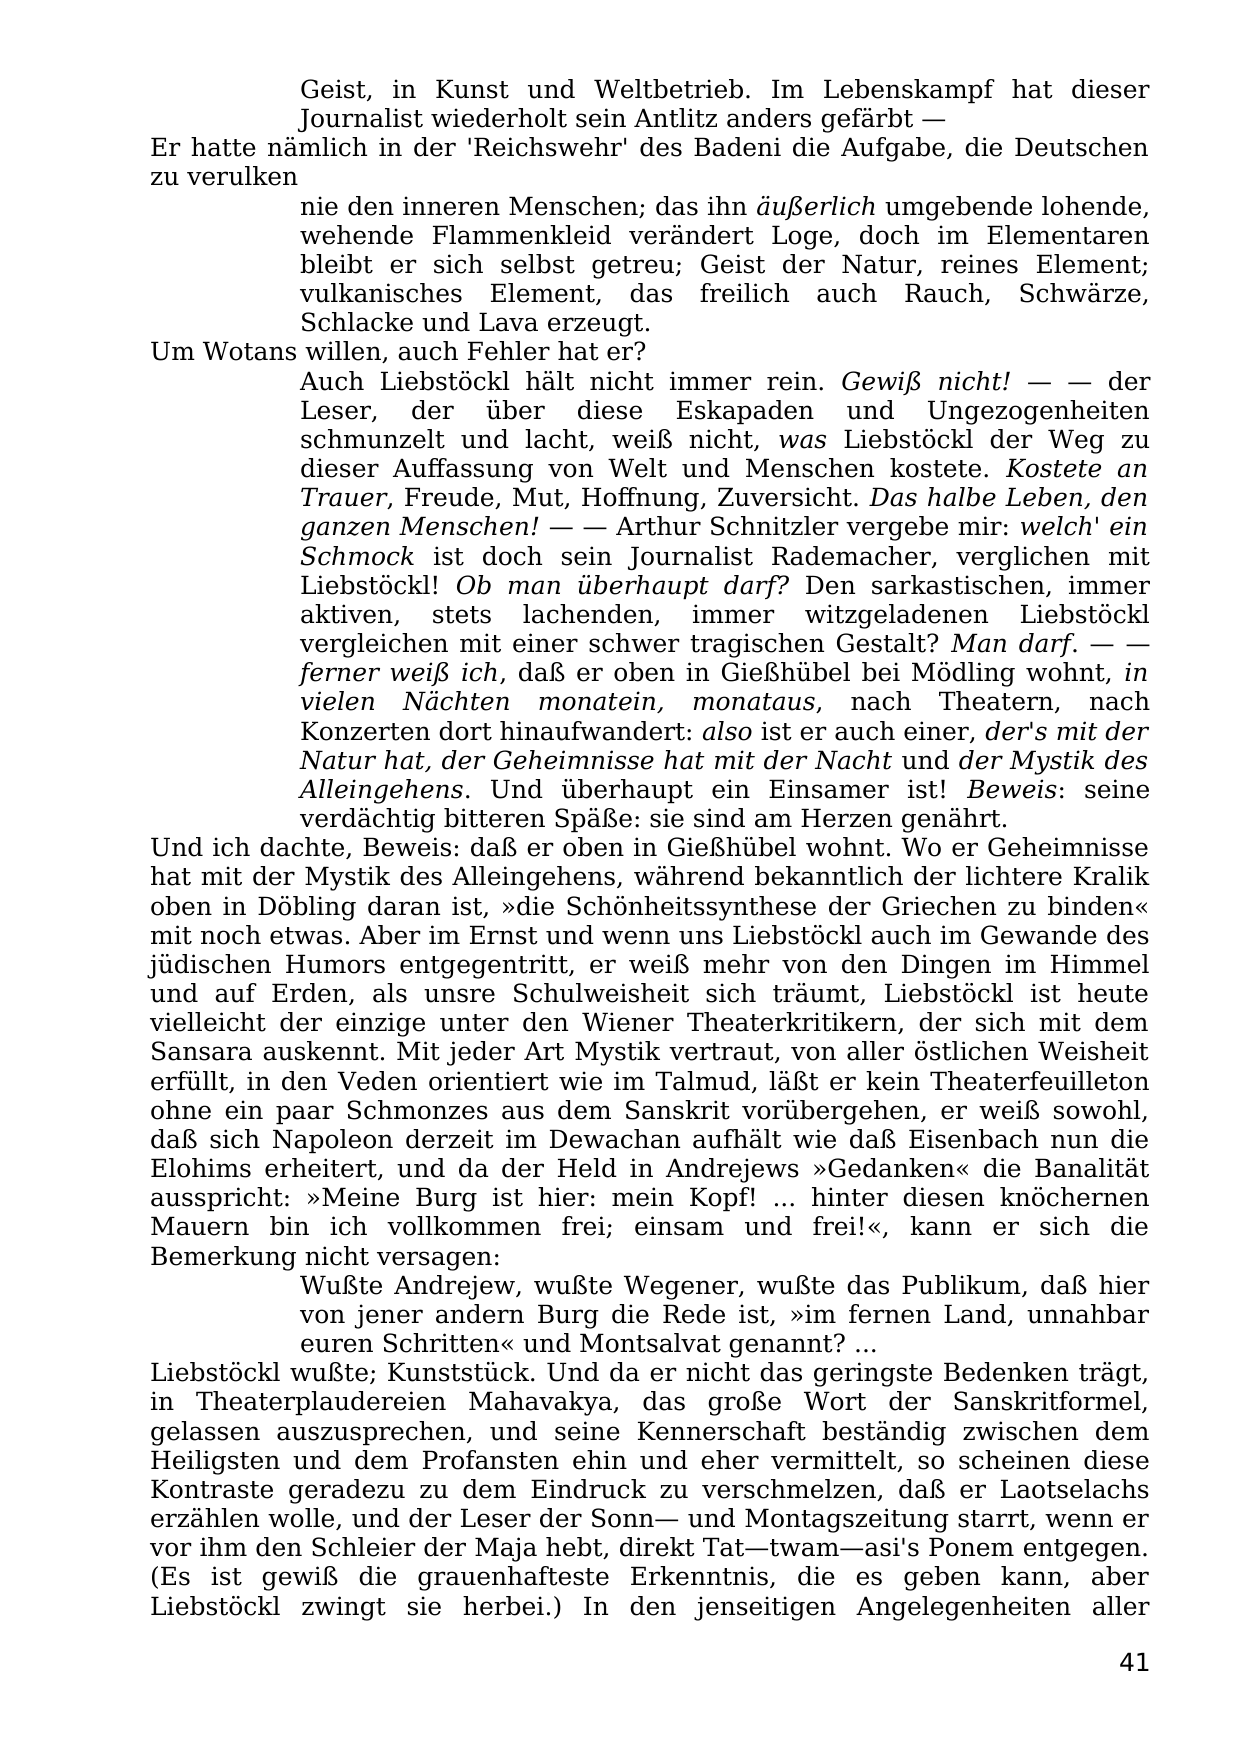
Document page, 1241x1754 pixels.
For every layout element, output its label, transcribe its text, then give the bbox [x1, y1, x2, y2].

text nie den inneren Menschen; das ihn äußerlich umgebende lohende, wehende Flammenkleid verändert Loge, doch im Elementaren bleibt er sich selbst getreu; Geist der Natur, reines Element; vulkanisches Element, das freilich auch Rauch, Schwärze, Schlacke und Lava erzeugt. [300, 192, 1151, 337]
text Liebstöckl wußte; Kunststück. Und da er nicht das geringste Bedenken trägt, in Theaterplaudereien Mahavakya, das große Wort der Sanskritformel, gelassen auszusprechen, und seine Kennerschaft beständig zwischen dem Heiligsten und dem Profansten ehin und eher vermittelt, so scheinen diese Kontraste geradezu zu dem Eindruck zu verschmelzen, daß er Laotselachs erzählen wolle, und der Leser der Sonn— und Montagszeitung starrt, wenn er vor ihm den Schleier der Maja hebt, direkt Tat—twam—asi's Ponem entgegen. (Es ist gewiß die grauenhafteste Erkenntnis, die es geben kann, aber Liebstöckl zwingt sie herbei.) In den jenseitigen Angelegenheiten aller [150, 1358, 1151, 1621]
text Geist, in Kunst und Weltbetrieb. Im Lebenskampf hat dieser Journalist wiederholt sein Antlitz anders gefärbt — [300, 75, 1151, 133]
text Wußte Andrejew, wußte Wegener, wußte das Publikum, daß hier von jener andern Burg die Rede ist, »im fernen Land, unnahbar euren Schritten« und Montsalvat genannt? ... [300, 1271, 1151, 1358]
text Um Wotans willen, auch Fehler hat er? [150, 337, 1151, 367]
text Und ich dachte, Beweis: daß er oben in Gießhübel wohnt. Wo er Geheimnisse hat mit der Mystik des Alleingehens, während bekanntlich der lichtere Kralik oben in Döbling daran ist, »die Schönheitssynthese der Griechen zu binden« mit noch etwas. Aber im Ernst und wenn uns Liebstöckl auch im Gewande des jüdischen Humors entgegentritt, er weiß mehr von den Dingen im Himmel und auf Erden, als unsre Schulweisheit sich träumt, Liebstöckl ist heute vielleicht der einzige unter den Wiener Theaterkritikern, der sich mit dem Sansara auskennt. Mit jeder Art Mystik vertraut, von aller östlichen Weisheit erfüllt, in den Veden orientiert wie im Talmud, läßt er kein Theaterfeuilleton ohne ein paar Schmonzes aus dem Sanskrit vorübergehen, er weiß sowohl, daß sich Napoleon derzeit im Dewachan aufhält wie daß Eisenbach nun die Elohims erheitert, und da der Held in Andrejews »Gedanken« die Banalität ausspricht: »Meine Burg ist hier: mein Kopf! ... hinter diesen knöchernen Mauern bin ich vollkommen frei; einsam und frei!«, kann er sich die Bemerkung nicht versagen: [150, 833, 1151, 1271]
text Er hatte nämlich in der 'Reichswehr' des Badeni die Aufgabe, die Deutschen zu verulken [150, 133, 1151, 192]
text Auch Liebstöckl hält nicht immer rein. Gewiß nicht! — — der Leser, der über diese Eskapaden und Ungezogenheiten schmunzelt und lacht, weiß nicht, was Liebstöckl der Weg zu dieser Auffassung von Welt und Menschen kostete. Kostete an Trauer, Freude, Mut, Hoffnung, Zuversicht. Das halbe Leben, den ganzen Menschen! — — Arthur Schnitzler vergebe mir: welch' ein Schmock ist doch sein Journalist Rademacher, verglichen mit Liebstöckl! Ob man überhaupt darf? Den sarkastischen, immer aktiven, stets lachenden, immer witzgeladenen Liebstöckl vergleichen mit einer schwer tragischen Gestalt? Man darf. — — ferner weiß ich, daß er oben in Gießhübel bei Mödling wohnt, in vielen Nächten monat­ein, monataus, nach Theatern, nach Konzerten dort hinaufwandert: also ist er auch einer, der's mit der Natur hat, der Geheimnisse hat mit der Nacht und der Mystik des Alleingehens. Und überhaupt ein Einsamer ist! Beweis: seine verdächtig bitteren Späße: sie sind am Herzen genährt. [300, 367, 1151, 833]
